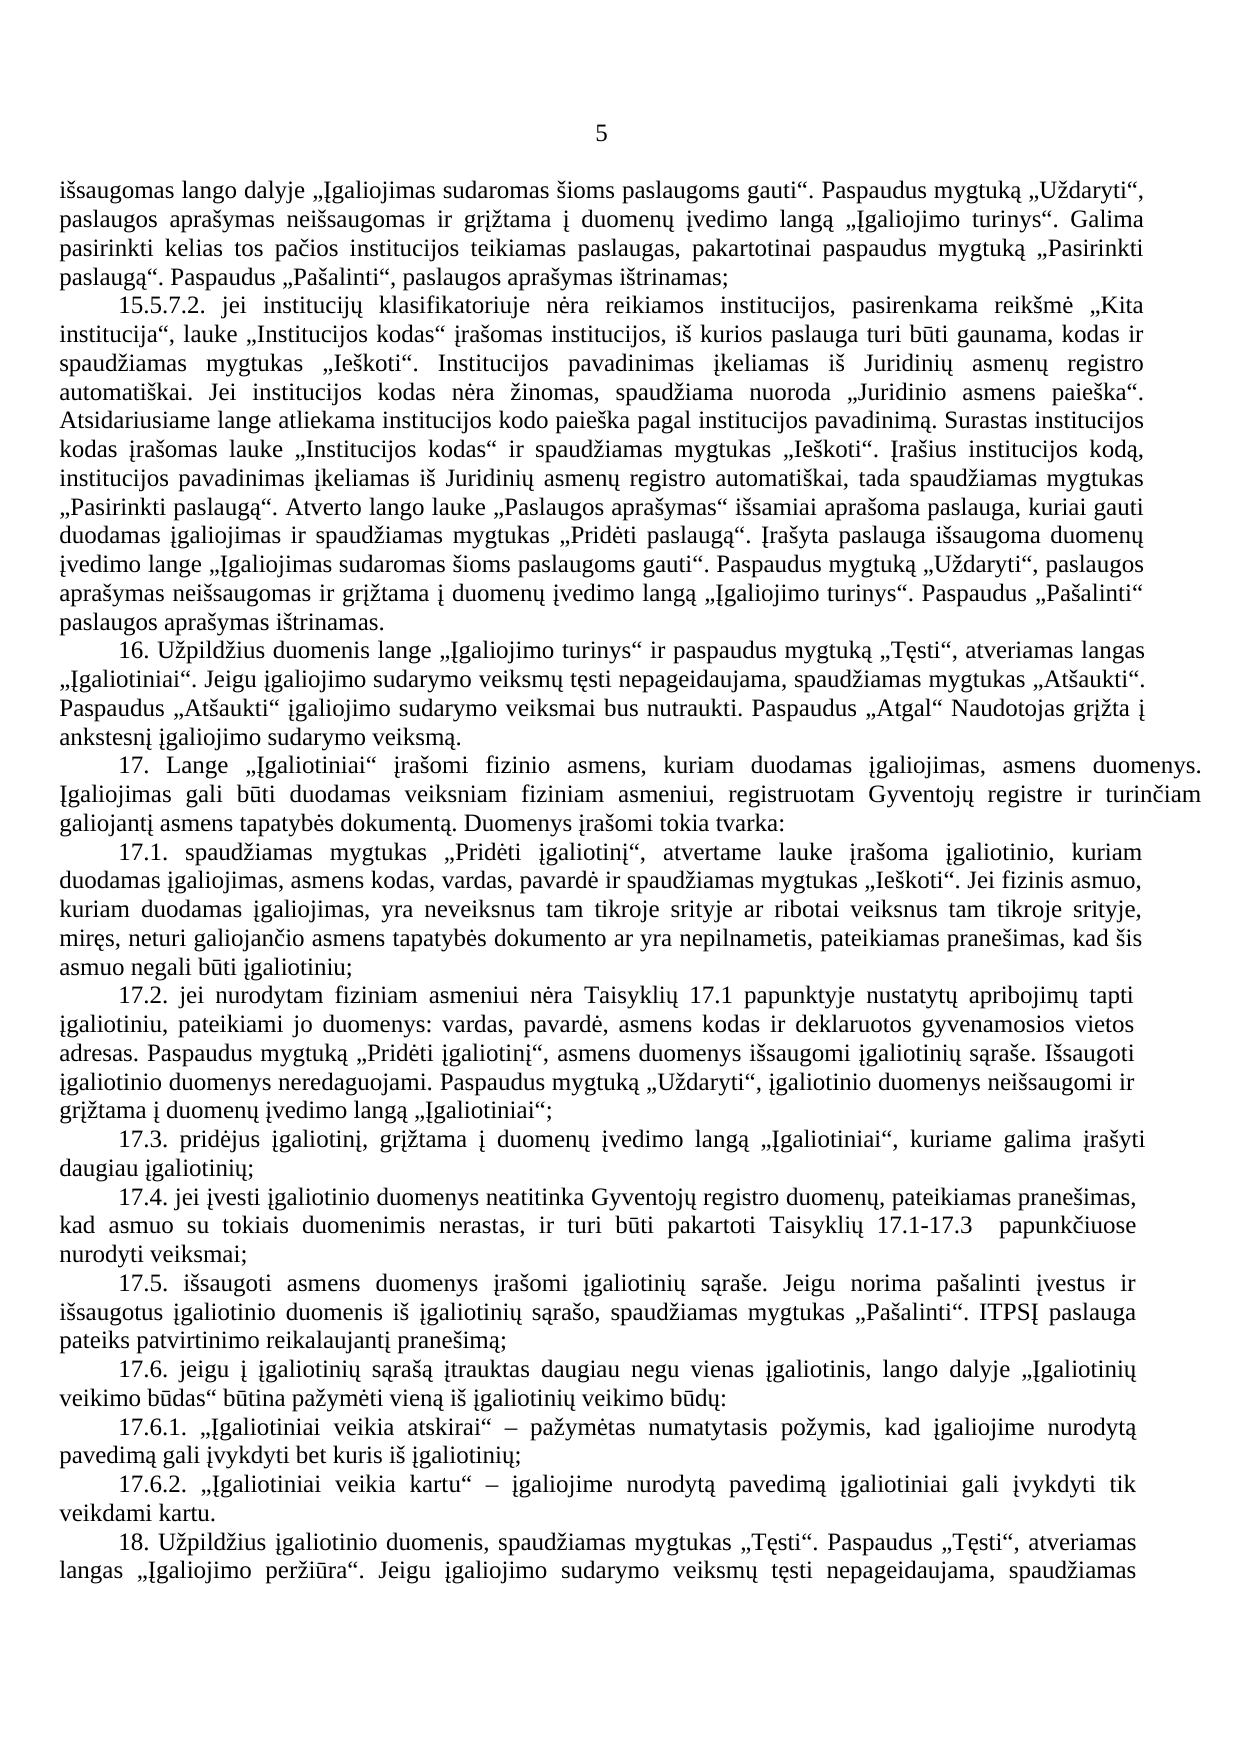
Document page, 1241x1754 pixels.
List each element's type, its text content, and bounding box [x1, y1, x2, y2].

text 17.6.1. „Įgaliotiniai veikia atskirai“ – pažymėtas numatytasis požymis, kad įgaliojime nurodytą pavedimą gali įvykdyti bet kuris iš įgaliotinių; [59, 1412, 1137, 1469]
text išsaugomas lango dalyje „Įgaliojimas sudaromas šioms paslaugoms gauti“. Paspaudus mygtuką „Uždaryti“, paslaugos aprašymas neišsaugomas ir grįžtama į duomenų įvedimo langą „Įgaliojimo turinys“. Galima pasirinkti kelias tos pačios institucijos teikiamas paslaugas, pakartotinai paspaudus mygtuką „Pasirinkti paslaugą“. Paspaudus „Pašalinti“, paslaugos aprašymas ištrinamas; [59, 176, 1145, 291]
text 17.6. jeigu į įgaliotinių sąrašą įtrauktas daugiau negu vienas įgaliotinis, lango dalyje „Įgaliotinių veikimo būdas“ būtina pažymėti vieną iš įgaliotinių veikimo būdų: [59, 1354, 1137, 1412]
text 17.3. pridėjus įgaliotinį, grįžtama į duomenų įvedimo langą „Įgaliotiniai“, kuriame galima įrašyti daugiau įgaliotinių; [59, 1124, 1147, 1182]
text 17. Lange „Įgaliotiniai“ įrašomi fizinio asmens, kuriam duodamas įgaliojimas, asmens duomenys. Įgaliojimas gali būti duodamas veiksniam fiziniam asmeniui, registruotam Gyventojų registre ir turinčiam galiojantį asmens tapatybės dokumentą. Duomenys įrašomi tokia tvarka: [59, 751, 1203, 837]
text 17.6.2. „Įgaliotiniai veikia kartu“ – įgaliojime nurodytą pavedimą įgaliotiniai gali įvykdyti tik veikdami kartu. [59, 1469, 1137, 1527]
text 16. Užpildžius duomenis lange „Įgaliojimo turinys“ ir paspaudus mygtuką „Tęsti“, atveriamas langas „Įgaliotiniai“. Jeigu įgaliojimo sudarymo veiksmų tęsti nepageidaujama, spaudžiamas mygtukas „Atšaukti“. Paspaudus „Atšaukti“ įgaliojimo sudarymo veiksmai bus nutraukti. Paspaudus „Atgal“ Naudotojas grįžta į ankstesnį įgaliojimo sudarymo veiksmą. [59, 636, 1147, 751]
text 17.4. jei įvesti įgaliotinio duomenys neatitinka Gyventojų registro duomenų, pateikiamas pranešimas, kad asmuo su tokiais duomenimis nerastas, ir turi būti pakartoti Taisyklių 17.1-17.3 papunkčiuose nurodyti veiksmai; [59, 1182, 1137, 1268]
text 18. Užpildžius įgaliotinio duomenis, spaudžiamas mygtukas „Tęsti“. Paspaudus „Tęsti“, atveriamas langas „Įgaliojimo peržiūra“. Jeigu įgaliojimo sudarymo veiksmų tęsti nepageidaujama, spaudžiamas [59, 1527, 1137, 1584]
text 15.5.7.2. jei institucijų klasifikatoriuje nėra reikiamos institucijos, pasirenkama reikšmė „Kita institucija“, lauke „Institucijos kodas“ įrašomas institucijos, iš kurios paslauga turi būti gaunama, kodas ir spaudžiamas mygtukas „Ieškoti“. Institucijos pavadinimas įkeliamas iš Juridinių asmenų registro automatiškai. Jei institucijos kodas nėra žinomas, spaudžiama nuoroda „Juridinio asmens paieška“. Atsidariusiame lange atliekama institucijos kodo paieška pagal institucijos pavadinimą. Surastas institucijos kodas įrašomas lauke „Institucijos kodas“ ir spaudžiamas mygtukas „Ieškoti“. Įrašius institucijos kodą, institucijos pavadinimas įkeliamas iš Juridinių asmenų registro automatiškai, tada spaudžiamas mygtukas „Pasirinkti paslaugą“. Atverto lango lauke „Paslaugos aprašymas“ išsamiai aprašoma paslauga, kuriai gauti duodamas įgaliojimas ir spaudžiamas mygtukas „Pridėti paslaugą“. Įrašyta paslauga išsaugoma duomenų įvedimo lange „Įgaliojimas sudaromas šioms paslaugoms gauti“. Paspaudus mygtuką „Uždaryti“, paslaugos aprašymas neišsaugomas ir grįžtama į duomenų įvedimo langą „Įgaliojimo turinys“. Paspaudus „Pašalinti“ paslaugos aprašymas ištrinamas. [59, 291, 1145, 636]
text 17.5. išsaugoti asmens duomenys įrašomi įgaliotinių sąraše. Jeigu norima pašalinti įvestus ir išsaugotus įgaliotinio duomenis iš įgaliotinių sąrašo, spaudžiamas mygtukas „Pašalinti“. ITPSĮ paslauga pateiks patvirtinimo reikalaujantį pranešimą; [59, 1268, 1137, 1354]
text 17.2. jei nurodytam fiziniam asmeniui nėra Taisyklių 17.1 papunktyje nustatytų apribojimų tapti įgaliotiniu, pateikiami jo duomenys: vardas, pavardė, asmens kodas ir deklaruotos gyvenamosios vietos adresas. Paspaudus mygtuką „Pridėti įgaliotinį“, asmens duomenys išsaugomi įgaliotinių sąraše. Išsaugoti įgaliotinio duomenys neredaguojami. Paspaudus mygtuką „Uždaryti“, įgaliotinio duomenys neišsaugomi ir grįžtama į duomenų įvedimo langą „Įgaliotiniai“; [59, 981, 1135, 1124]
text 17.1. spaudžiamas mygtukas „Pridėti įgaliotinį“, atvertame lauke įrašoma įgaliotinio, kuriam duodamas įgaliojimas, asmens kodas, vardas, pavardė ir spaudžiamas mygtukas „Ieškoti“. Jei fizinis asmuo, kuriam duodamas įgaliojimas, yra neveiksnus tam tikroje srityje ar ribotai veiksnus tam tikroje srityje, miręs, neturi galiojančio asmens tapatybės dokumento ar yra nepilnametis, pateikiamas pranešimas, kad šis asmuo negali būti įgaliotiniu; [59, 837, 1143, 981]
